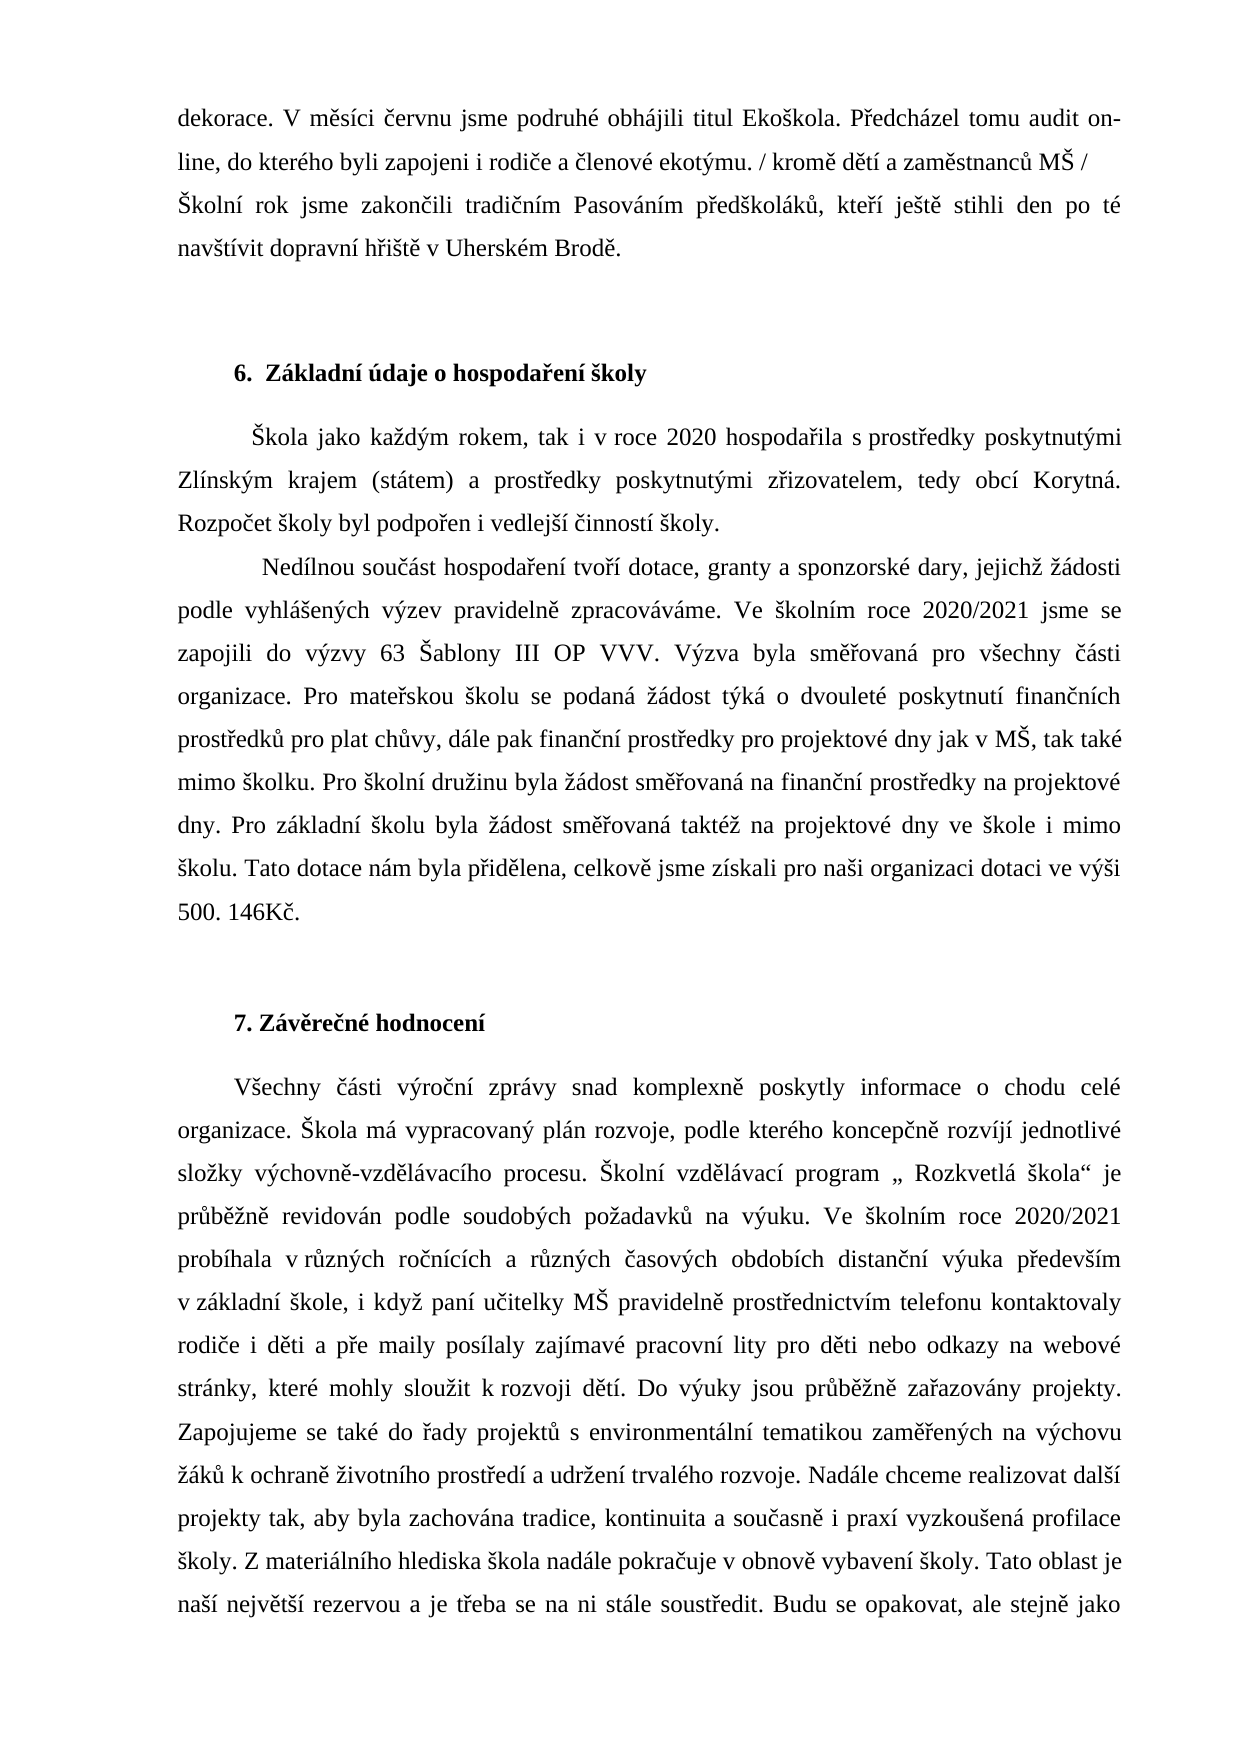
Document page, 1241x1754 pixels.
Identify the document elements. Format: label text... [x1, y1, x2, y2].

text Škola jako každým rokem, tak i v roce 2020 hospodařila s prostředky poskytnutými Zlínským krajem (státem) a prostředky poskytnutými zřizovatelem, tedy obcí Korytná. Rozpočet školy byl podpořen i vedlejší činností školy. [177, 422, 1122, 537]
text 6. Základní údaje o hospodaření školy [177, 358, 1122, 387]
text 7. Závěrečné hodnocení [233, 1008, 1122, 1037]
text Školní rok jsme zakončili tradičním Pasováním předškoláků, kteří ještě stihli den po té navštívit dopravní hřiště v Uherském Brodě. [177, 190, 1122, 262]
text dekorace. V měsíci červnu jsme podruhé obhájili titul Ekoškola. Předcházel tomu audit on- line, do kterého byli zapojeni i rodiče a členové ekotýmu. / kromě dětí a zaměstnanců MŠ / [177, 103, 1122, 175]
text Nedílnou součást hospodaření tvoří dotace, granty a sponzorské dary, jejichž žádosti podle vyhlášených výzev pravidelně zpracováváme. Ve školním roce 2020/2021 jsme se zapojili do výzvy 63 Šablony III OP VVV. Výzva byla směřovaná pro všechny části organizace. Pro mateřskou školu se podaná žádost týká o dvouleté poskytnutí finančních prostředků pro plat chůvy, dále pak finanční prostředky pro projektové dny jak v MŠ, tak také mimo školku. Pro školní družinu byla žádost směřovaná na finanční prostředky na projektové dny. Pro základní školu byla žádost směřovaná taktéž na projektové dny ve škole i mimo školu. Tato dotace nám byla přidělena, celkově jsme získali pro naši organizaci dotaci ve výši 500. 146Kč. [177, 552, 1122, 925]
text Všechny části výroční zprávy snad komplexně poskytly informace o chodu celé organizace. Škola má vypracovaný plán rozvoje, podle kterého koncepčně rozvíjí jednotlivé složky výchovně-vzdělávacího procesu. Školní vzdělávací program „ Rozkvetlá škola“ je průběžně revidován podle soudobých požadavků na výuku. Ve školním roce 2020/2021 probíhala v různých ročnících a různých časových obdobích distanční výuka především v základní škole, i když paní učitelky MŠ pravidelně prostřednictvím telefonu kontaktovaly rodiče i děti a pře maily posílaly zajímavé pracovní lity pro děti nebo odkazy na webové stránky, které mohly sloužit k rozvoji dětí. Do výuky jsou průběžně zařazovány projekty. Zapojujeme se také do řady projektů s environmentální tematikou zaměřených na výchovu žáků k ochraně životního prostředí a udržení trvalého rozvoje. Nadále chceme realizovat další projekty tak, aby byla zachována tradice, kontinuita a současně i praxí vyzkoušená profilace školy. Z materiálního hlediska škola nadále pokračuje v obnově vybavení školy. Tato oblast je naší největší rezervou a je třeba se na ni stále soustředit. Budu se opakovat, ale stejně jako [177, 1072, 1122, 1618]
